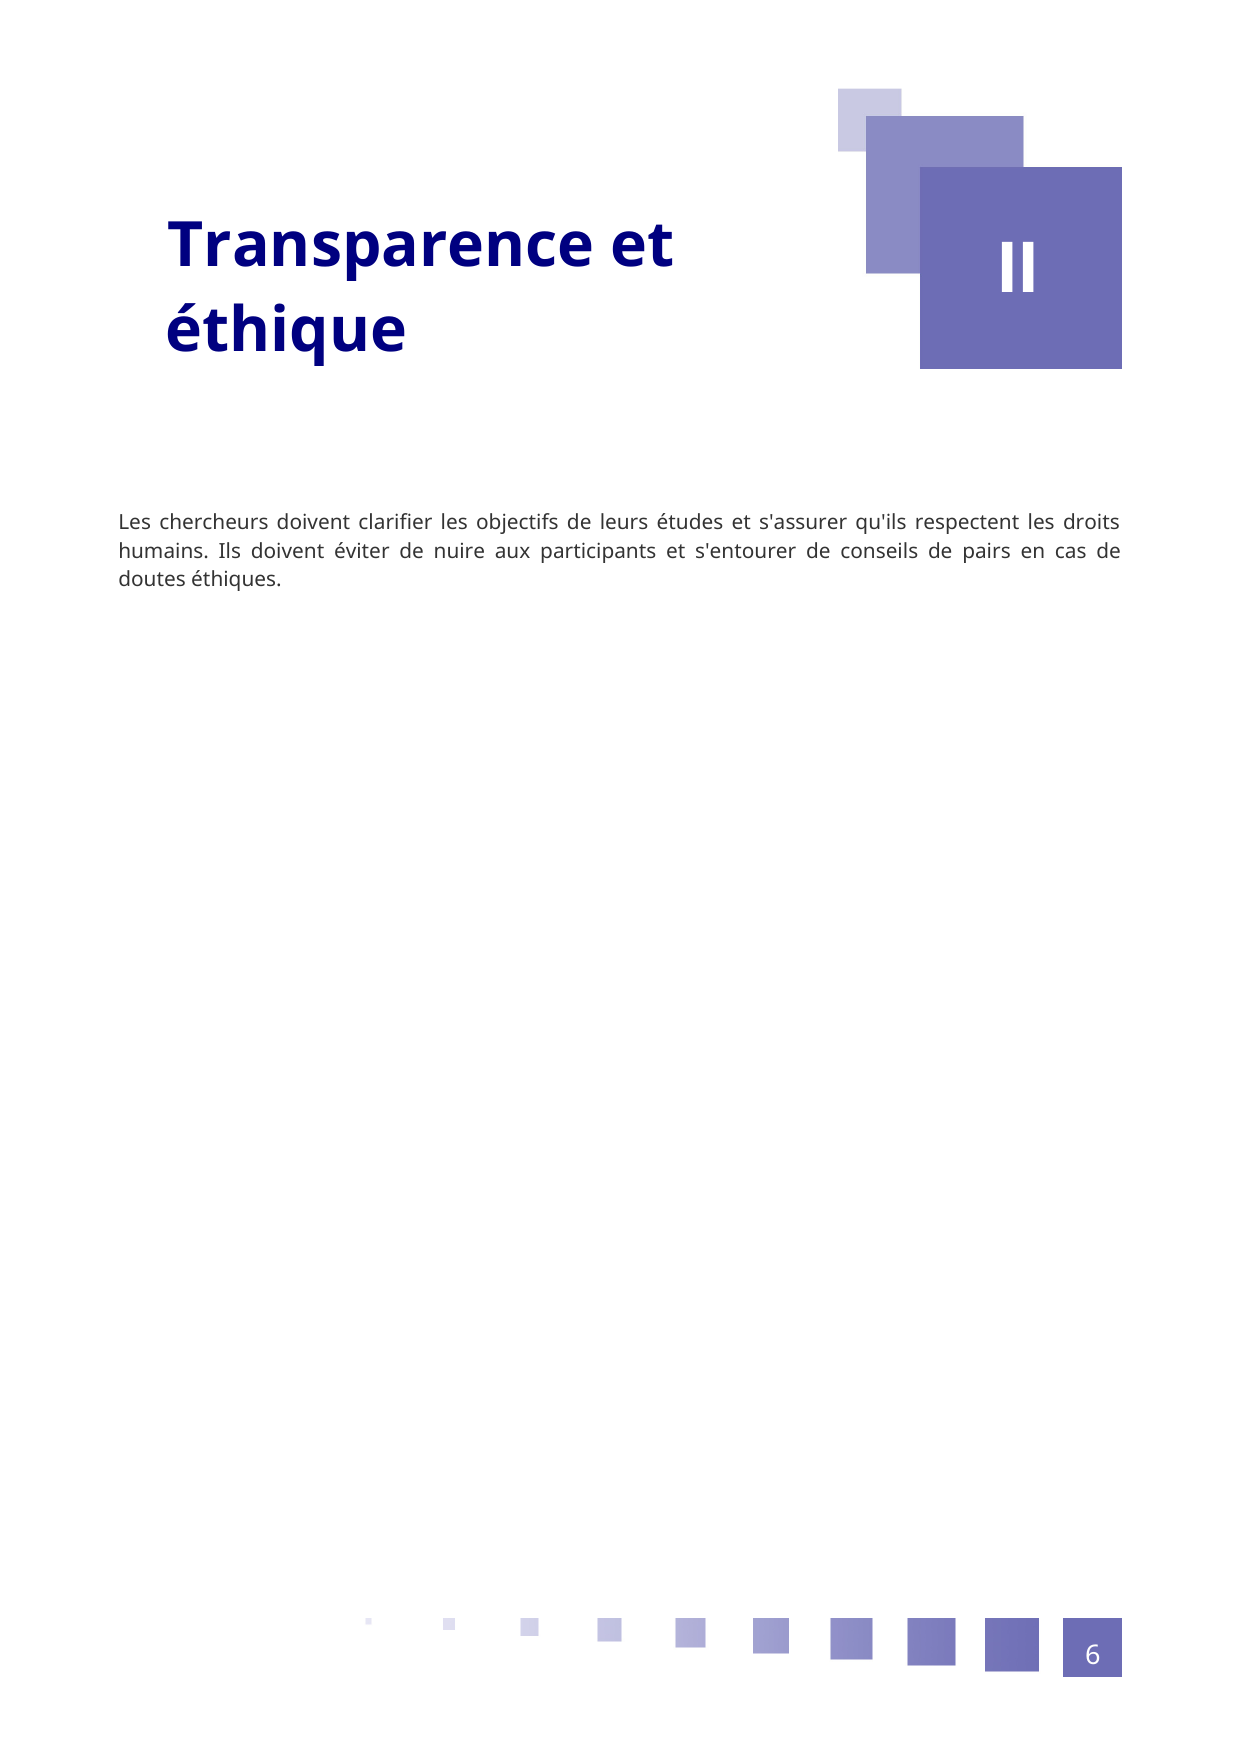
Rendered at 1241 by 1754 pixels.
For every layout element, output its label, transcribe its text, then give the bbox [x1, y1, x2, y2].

picture [321, 1618, 1122, 1678]
text II [913, 227, 1122, 308]
text Les chercheurs doivent clarifier les objectifs de leurs études et s'assurer qu'ils respectent les droits humains. Ils doivent éviter de nuire aux participants et s'entourer de conseils de pairs en cas de doutes éthiques. [118, 507, 1122, 593]
title II - Transparence et éthique [165, 199, 831, 369]
picture [321, 593, 1122, 889]
picture [321, 88, 1122, 507]
